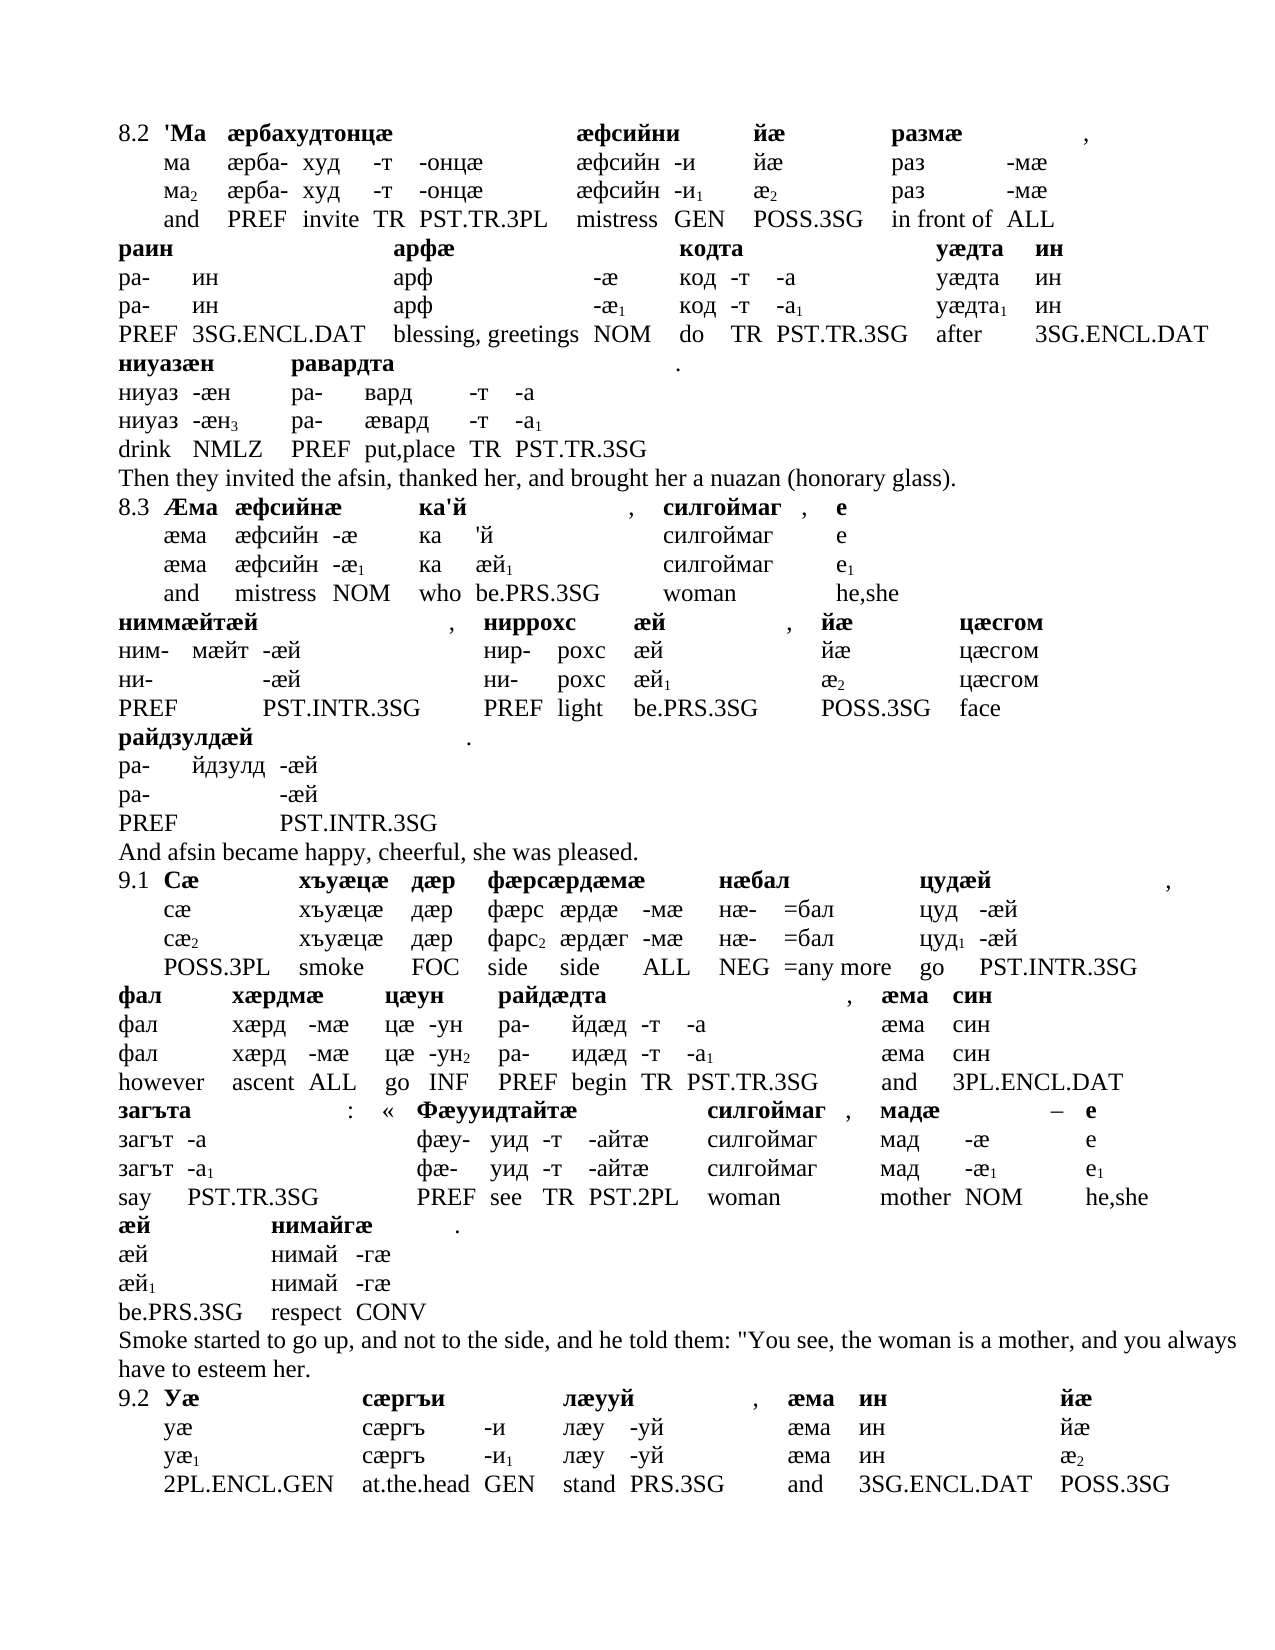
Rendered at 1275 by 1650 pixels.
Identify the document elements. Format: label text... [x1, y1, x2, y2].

text -æ [593, 262, 651, 291]
text -æ1 [332, 549, 391, 578]
text he,she [1085, 1182, 1149, 1211]
text , [752, 1383, 773, 1412]
text райдæдта [498, 981, 833, 1009]
text say [118, 1182, 173, 1211]
text размæ [891, 118, 1069, 147]
text -уй [629, 1441, 725, 1469]
text be.PRS.3SG [633, 693, 758, 722]
text and [881, 1067, 925, 1096]
text æрбахудтонцæ [227, 118, 562, 147]
text -мæ [1006, 176, 1055, 204]
text загът [118, 1124, 173, 1153]
text -æ [332, 521, 391, 549]
text PREF [118, 319, 178, 348]
text -мæ [1006, 147, 1055, 176]
text рохс [557, 636, 606, 664]
text be.PRS.3SG [118, 1297, 243, 1326]
text цæсгом [959, 636, 1039, 664]
text хæрд [232, 1038, 294, 1067]
text , [801, 492, 822, 521]
text цæсгом [959, 664, 1039, 693]
text -æй [979, 894, 1138, 923]
text идæд [571, 1038, 627, 1067]
text æфсийни [576, 118, 739, 147]
text нæ- [718, 923, 770, 952]
text ра- [118, 751, 178, 779]
text цуд [919, 894, 965, 923]
text ка [418, 521, 462, 549]
text PST.TR.3SG [776, 319, 908, 348]
text ра- [118, 262, 178, 291]
text силгоймаг [707, 1096, 831, 1124]
text хъуæцæ [299, 923, 383, 952]
text : [347, 1096, 368, 1124]
text PREF [483, 693, 543, 722]
text æма [881, 981, 939, 1009]
text PST.TR.3SG [687, 1067, 819, 1096]
text æ2 [1060, 1441, 1171, 1469]
text POSS.3SG [821, 693, 931, 722]
text stand [563, 1469, 616, 1498]
text =бал [784, 923, 892, 952]
text фал [118, 1009, 204, 1038]
text йæ [1060, 1383, 1184, 1412]
text who [418, 578, 462, 607]
text 8.3 [118, 492, 149, 521]
text ра- [118, 291, 178, 319]
text 8.2 [118, 118, 149, 147]
text е [836, 492, 913, 521]
text уид [490, 1124, 529, 1153]
text цудæй [919, 866, 1151, 894]
text in front of [891, 204, 993, 233]
text ра- [291, 406, 351, 434]
text æфсийн [576, 147, 660, 176]
text силгоймаг [663, 521, 773, 549]
text CONV [356, 1297, 426, 1326]
text -т [641, 1038, 673, 1067]
text side [559, 952, 628, 981]
text -гæ [356, 1239, 426, 1268]
text æрдæг [559, 923, 628, 952]
text фарс2 [487, 923, 546, 952]
text æ2 [821, 664, 931, 693]
text æрба- [227, 147, 288, 176]
text ин [1035, 291, 1208, 319]
text фæ- [416, 1153, 476, 1182]
text цуд1 [919, 923, 965, 952]
text силгоймаг [707, 1124, 817, 1153]
text invite [302, 204, 359, 233]
text respect [271, 1297, 342, 1326]
text -æ1 [964, 1153, 1023, 1182]
text -уй [629, 1412, 725, 1441]
text æ2 [753, 176, 864, 204]
text сæ [163, 894, 271, 923]
text æма [881, 1038, 925, 1067]
text æфсийн [234, 521, 319, 549]
text mistress [234, 578, 319, 607]
text Уæ [163, 1383, 348, 1412]
text PST.INTR.3SG [279, 808, 438, 837]
text -айтæ [588, 1153, 679, 1182]
text дæр [411, 894, 460, 923]
text -т [542, 1124, 574, 1153]
text хъуæцæ [299, 866, 397, 894]
text æй1 [118, 1268, 243, 1297]
text ка'й [418, 492, 614, 521]
text е [1085, 1124, 1149, 1153]
text mother [880, 1182, 951, 1211]
text мад [880, 1153, 951, 1182]
text -айтæ [588, 1124, 679, 1153]
text 3SG.ENCL.DAT [1035, 319, 1208, 348]
text -а [687, 1009, 819, 1038]
text хæрд [232, 1009, 294, 1038]
text хъуæцæ [299, 894, 383, 923]
text PREF [118, 693, 178, 722]
text 2PL.ENCL.GEN [163, 1469, 334, 1498]
text TR [469, 434, 501, 463]
text -т [373, 147, 405, 176]
text -т [641, 1009, 673, 1038]
text -æй [979, 923, 1138, 952]
text цæсгом [959, 607, 1053, 636]
text PST.2PL [588, 1182, 679, 1211]
text ра- [291, 377, 351, 406]
text силгоймаг [707, 1153, 817, 1182]
text 3PL.ENCL.DAT [952, 1067, 1123, 1096]
text -и1 [674, 176, 725, 204]
text -æ [964, 1124, 1023, 1153]
text face [959, 693, 1039, 722]
text арфæ [393, 233, 665, 262]
text NMLZ [192, 434, 263, 463]
text йæ [1060, 1412, 1171, 1441]
text -ун2 [428, 1038, 470, 1067]
text уæдта [936, 262, 1007, 291]
text PST.TR.3SG [187, 1182, 319, 1211]
text ним- [118, 636, 178, 664]
text -æн [192, 377, 263, 406]
text ни- [118, 664, 178, 693]
text Фæууидтайтæ [416, 1096, 693, 1124]
text æма [787, 1441, 831, 1469]
text æфсийнæ [234, 492, 405, 521]
text -æй [262, 636, 421, 664]
text =any more [784, 952, 892, 981]
text do [679, 319, 717, 348]
text йæ [821, 636, 931, 664]
text 'й [475, 521, 601, 549]
text равардта [291, 348, 661, 377]
text -ун [428, 1009, 470, 1038]
text фал [118, 1038, 204, 1067]
text е1 [836, 549, 899, 578]
text -а [187, 1124, 319, 1153]
text -а1 [187, 1153, 319, 1182]
text -и1 [484, 1441, 535, 1469]
text загъта [118, 1096, 333, 1124]
text мæйт [192, 636, 249, 664]
text син [952, 981, 1137, 1009]
text худ [302, 147, 359, 176]
text ин [858, 1412, 1032, 1441]
text ни- [483, 664, 543, 693]
text син [952, 1038, 1123, 1067]
text , [845, 1096, 866, 1124]
text уæдта [936, 233, 1021, 262]
text -æ1 [593, 291, 651, 319]
text сæргъи [362, 1383, 549, 1412]
text фæрсæрдæмæ [487, 866, 705, 894]
text ра- [118, 779, 178, 808]
text æма [163, 521, 207, 549]
text раин [118, 233, 379, 262]
text POSS.3SG [753, 204, 864, 233]
text нæ- [718, 894, 770, 923]
text 3SG.ENCL.DAT [858, 1469, 1032, 1498]
text side [487, 952, 546, 981]
text he,she [836, 578, 899, 607]
text -а1 [515, 406, 647, 434]
text ascent [232, 1067, 294, 1096]
text 'Ма [163, 118, 213, 147]
text , [448, 607, 469, 636]
text TR [373, 204, 405, 233]
text -т [730, 262, 762, 291]
text йæ [753, 118, 877, 147]
text and [787, 1469, 831, 1498]
text -онцæ [419, 147, 548, 176]
text сæ2 [163, 923, 271, 952]
text æма [787, 1383, 845, 1412]
text ин [858, 1441, 1032, 1469]
text however [118, 1067, 204, 1096]
text нимайгæ [271, 1211, 440, 1239]
text Æма [163, 492, 221, 521]
text TR [641, 1067, 673, 1096]
text drink [118, 434, 178, 463]
text цæ [384, 1009, 415, 1038]
text æма [163, 549, 207, 578]
text TR [730, 319, 762, 348]
text ка [418, 549, 462, 578]
text код [679, 291, 717, 319]
text POSS.3SG [1060, 1469, 1171, 1498]
text ин [858, 1383, 1046, 1412]
text , [1083, 118, 1104, 147]
text ниуазæн [118, 348, 277, 377]
text PST.TR.3PL [419, 204, 548, 233]
text ниррохс [483, 607, 619, 636]
text -т [469, 406, 501, 434]
text мад [880, 1124, 951, 1153]
text , [628, 492, 649, 521]
text нимай [271, 1239, 342, 1268]
text -мæ [642, 894, 691, 923]
text PST.TR.3SG [515, 434, 647, 463]
text , [846, 981, 867, 1009]
text æрба- [227, 176, 288, 204]
text PREF [227, 204, 288, 233]
text раз [891, 176, 993, 204]
text -мæ [642, 923, 691, 952]
text Сæ [163, 866, 285, 894]
text ALL [308, 1067, 357, 1096]
text æрдæ [559, 894, 628, 923]
text лæууй [563, 1383, 739, 1412]
text ALL [1006, 204, 1055, 233]
text сæргъ [362, 1441, 470, 1469]
text лæу [563, 1441, 616, 1469]
text кодта [679, 233, 922, 262]
text « [382, 1096, 403, 1124]
text йæ [821, 607, 945, 636]
text PRS.3SG [629, 1469, 725, 1498]
text light [557, 693, 606, 722]
text ниуаз [118, 377, 178, 406]
text smoke [299, 952, 383, 981]
text раз [891, 147, 993, 176]
text , [786, 607, 807, 636]
text 3SG.ENCL.DAT [192, 319, 366, 348]
text æй1 [475, 549, 601, 578]
text begin [571, 1067, 627, 1096]
text уæ1 [163, 1441, 334, 1469]
text ма [163, 147, 199, 176]
text æй1 [633, 664, 758, 693]
text е [1085, 1096, 1162, 1124]
text рохс [557, 664, 606, 693]
text go [384, 1067, 415, 1096]
text æй [633, 636, 758, 664]
text woman [663, 578, 773, 607]
text ниммæйтæй [118, 607, 435, 636]
text худ [302, 176, 359, 204]
text be.PRS.3SG [475, 578, 601, 607]
text фал [118, 981, 218, 1009]
text код [679, 262, 717, 291]
text GEN [674, 204, 725, 233]
text лæу [563, 1412, 616, 1441]
text GEN [484, 1469, 535, 1498]
text -æй [262, 664, 421, 693]
text дæр [411, 866, 474, 894]
text арф [393, 291, 579, 319]
text Smoke started to go up, and not to the side, and he told them: "You see, the woman is a mother, and you always have to esteem her. [118, 1326, 1249, 1383]
text put,place [364, 434, 455, 463]
text =бал [784, 894, 892, 923]
text мадæ [880, 1096, 1037, 1124]
text NOM [593, 319, 651, 348]
text PREF [291, 434, 351, 463]
text blessing, greetings [393, 319, 579, 348]
text -æй [279, 779, 438, 808]
text е1 [1085, 1153, 1149, 1182]
text woman [707, 1182, 817, 1211]
text уæ [163, 1412, 334, 1441]
text -т [469, 377, 501, 406]
text mistress [576, 204, 660, 233]
text загът [118, 1153, 173, 1182]
text -и [674, 147, 725, 176]
text , [1165, 866, 1186, 894]
text ра- [498, 1038, 558, 1067]
text ин [1035, 233, 1222, 262]
text PREF [118, 808, 178, 837]
text е [836, 521, 899, 549]
text PST.INTR.3SG [262, 693, 421, 722]
text – [1051, 1096, 1072, 1124]
text син [952, 1009, 1123, 1038]
text йдæд [571, 1009, 627, 1038]
text NOM [964, 1182, 1023, 1211]
text -онцæ [419, 176, 548, 204]
text -т [542, 1153, 574, 1182]
text æма [881, 1009, 925, 1038]
text -а1 [687, 1038, 819, 1067]
text PST.INTR.3SG [979, 952, 1138, 981]
text NOM [332, 578, 391, 607]
text æвард [364, 406, 455, 434]
text вард [364, 377, 455, 406]
text нимай [271, 1268, 342, 1297]
text ALL [642, 952, 691, 981]
text and [163, 578, 207, 607]
text POSS.3PL [163, 952, 271, 981]
text 9.2 [118, 1383, 149, 1412]
text And afsin became happy, cheerful, she was pleased. [118, 837, 1249, 866]
text -æн3 [192, 406, 263, 434]
text фæу- [416, 1124, 476, 1153]
text see [490, 1182, 529, 1211]
text . [454, 1211, 475, 1239]
text 9.1 [118, 866, 149, 894]
text -æй [279, 751, 438, 779]
text йдзулд [192, 751, 266, 779]
text -т [730, 291, 762, 319]
text PREF [498, 1067, 558, 1096]
text цæун [384, 981, 484, 1009]
text at.the.head [362, 1469, 470, 1498]
text . [675, 348, 696, 377]
text FOC [411, 952, 460, 981]
text райдзулдæй [118, 722, 452, 751]
text æма [787, 1412, 831, 1441]
text æй [633, 607, 772, 636]
text ма2 [163, 176, 199, 204]
text æфсийн [234, 549, 319, 578]
text -т [373, 176, 405, 204]
text нæбал [718, 866, 906, 894]
text йæ [753, 147, 864, 176]
text цæ [384, 1038, 415, 1067]
text æй [118, 1239, 243, 1268]
text after [936, 319, 1007, 348]
text go [919, 952, 965, 981]
text æй [118, 1211, 257, 1239]
text NEG [718, 952, 770, 981]
text уæдта1 [936, 291, 1007, 319]
text арф [393, 262, 579, 291]
text нир- [483, 636, 543, 664]
text ин [192, 262, 366, 291]
text ниуаз [118, 406, 178, 434]
text æфсийн [576, 176, 660, 204]
text фæрс [487, 894, 546, 923]
text ра- [498, 1009, 558, 1038]
text TR [542, 1182, 574, 1211]
text -а1 [776, 291, 908, 319]
text силгоймаг [663, 492, 787, 521]
text -а [515, 377, 647, 406]
text Then they invited the afsin, thanked her, and brought her a nuazan (honorary glass). [118, 463, 1249, 492]
text -и [484, 1412, 535, 1441]
text and [163, 204, 199, 233]
text PREF [416, 1182, 476, 1211]
text ин [1035, 262, 1208, 291]
text ин [192, 291, 366, 319]
text -мæ [308, 1038, 357, 1067]
text уид [490, 1153, 529, 1182]
text INF [428, 1067, 470, 1096]
text . [466, 722, 487, 751]
text -а [776, 262, 908, 291]
text -гæ [356, 1268, 426, 1297]
text хæрдмæ [232, 981, 371, 1009]
text сæргъ [362, 1412, 470, 1441]
text -мæ [308, 1009, 357, 1038]
text дæр [411, 923, 460, 952]
text силгоймаг [663, 549, 773, 578]
